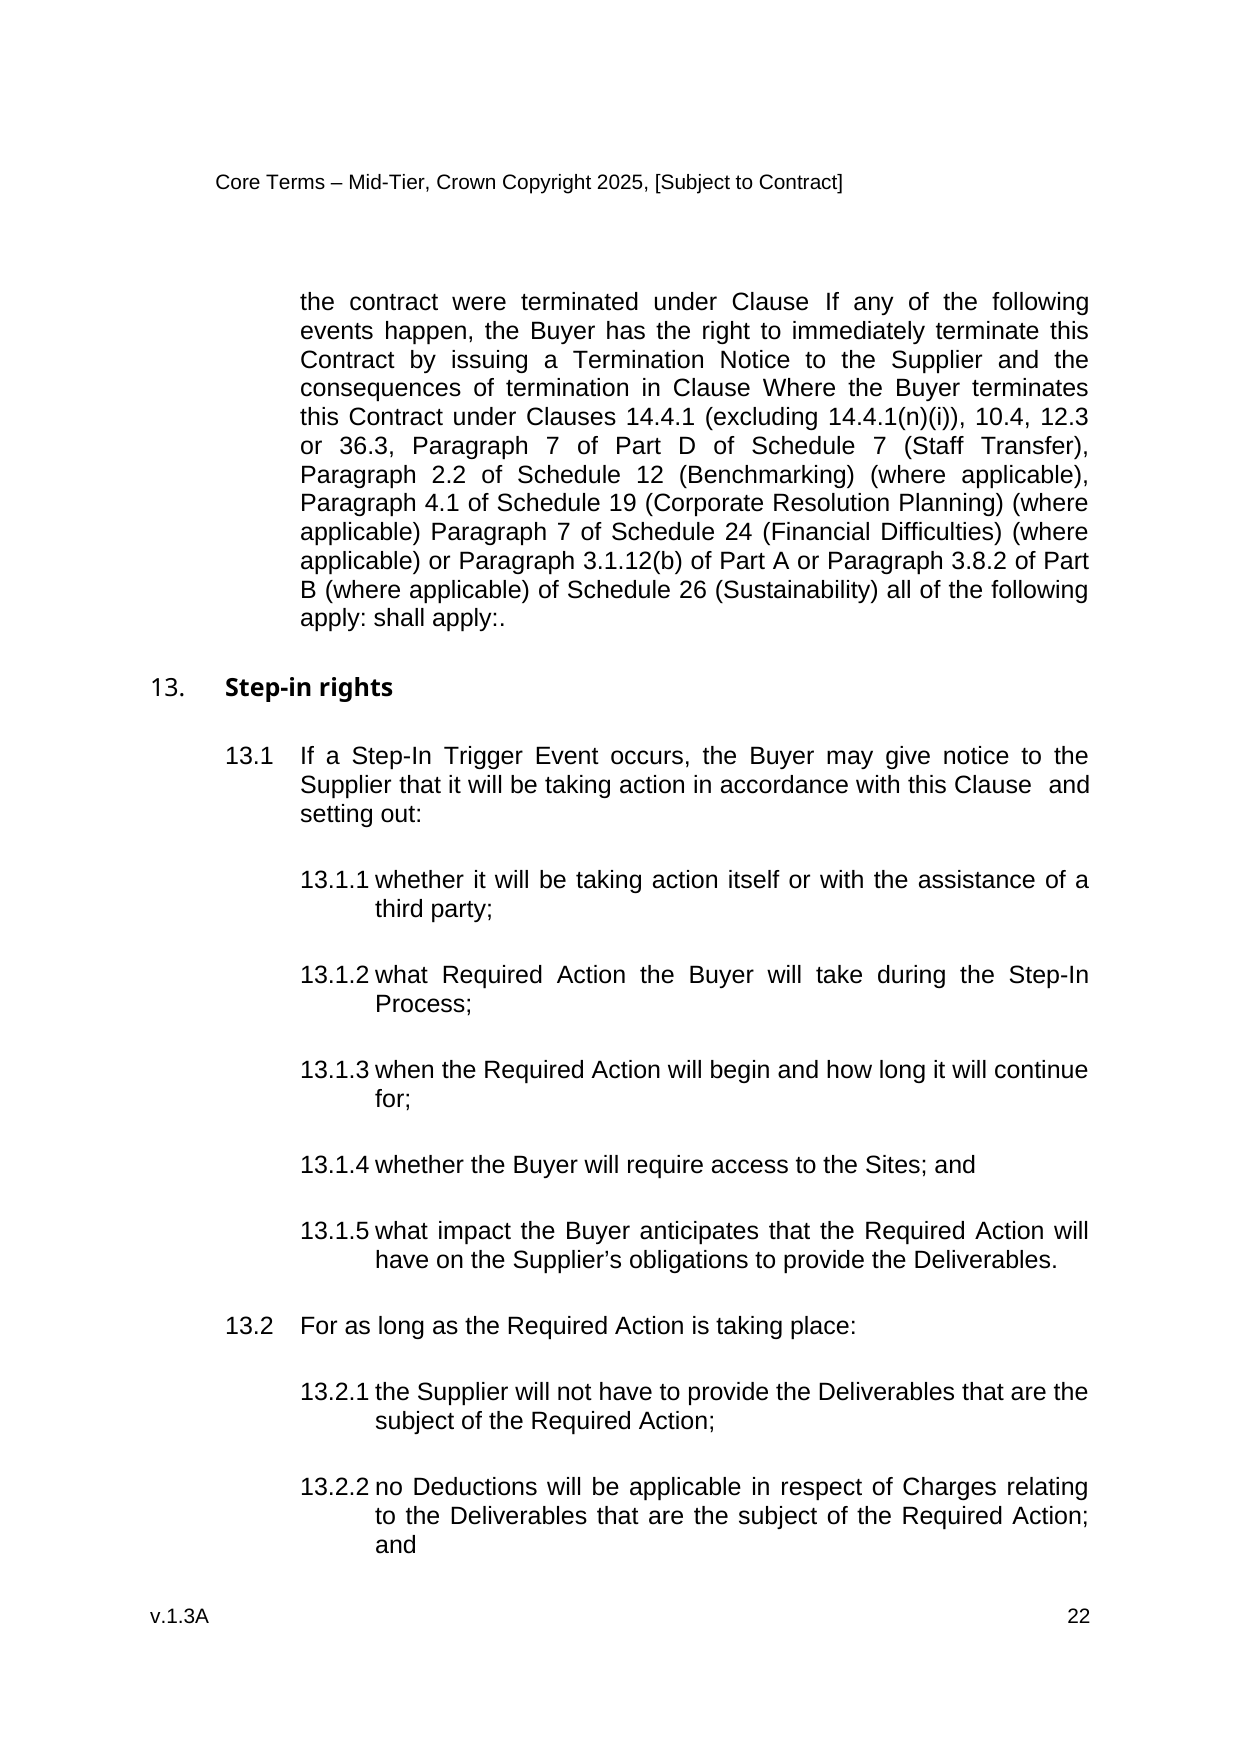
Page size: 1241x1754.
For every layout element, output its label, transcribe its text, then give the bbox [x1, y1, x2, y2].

subtitle Step-in rights [150, 669, 1090, 704]
list what Required Action the Buyer will take during the Step-In Process; [300, 960, 1090, 1017]
list If a Step-In Trigger Event occurs, the Buyer may give notice to the Supplier that it will be taking action in accordance with this Clause 13.1 and setting out: [225, 741, 1090, 827]
list whether it will be taking action itself or with the assistance of a third party; [300, 865, 1090, 922]
list when the Required Action will begin and how long it will continue for; [300, 1055, 1090, 1112]
list the Supplier will not have to provide the Deliverables that are the subject of the Required Action; [300, 1377, 1090, 1435]
list If the Supplier is in Default of any of its obligations under this Clause 12, the Buyer shall be entitled to terminate this Agreement and the consequences of termination set out in Clauses 14.5.1 shall apply as if the contract were terminated under Clause 14.4.1. [225, 287, 1090, 632]
list whether the Buyer will require access to the Sites; and [300, 1150, 1090, 1179]
list what impact the Buyer anticipates that the Required Action will have on the Supplier’s obligations to provide the Deliverables. [300, 1216, 1090, 1274]
list no Deductions will be applicable in respect of Charges relating to the Deliverables that are the subject of the Required Action; and [300, 1472, 1090, 1559]
list For as long as the Required Action is taking place: [225, 1311, 1090, 1340]
